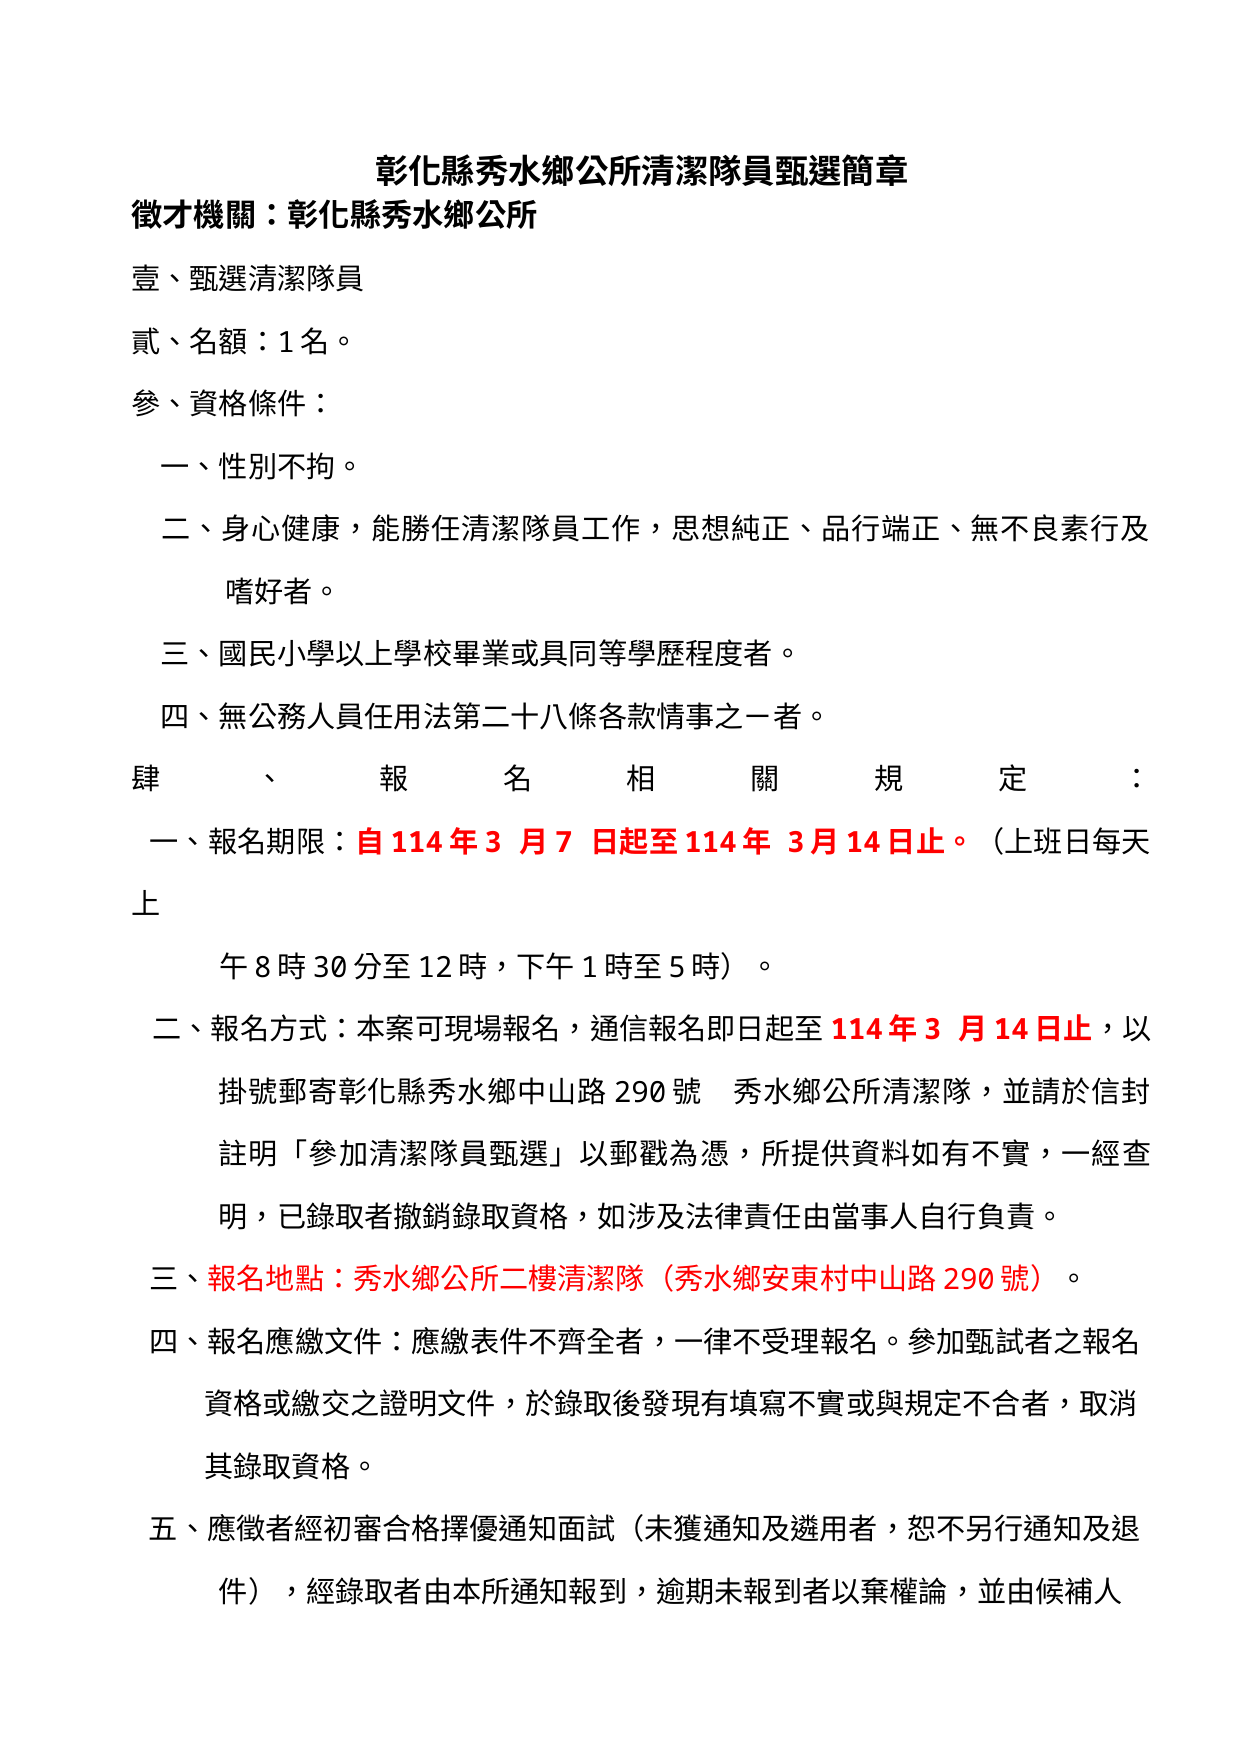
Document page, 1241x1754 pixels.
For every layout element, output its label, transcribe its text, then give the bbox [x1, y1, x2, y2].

text 貳、名額：1名。 [131, 298, 1152, 360]
text 四、報名應繳文件：應繳表件不齊全者，一律不受理報名。參加甄試者之報名 [131, 1298, 1152, 1360]
text 午8時30分至12時，下午1時至5時）。 [131, 923, 1152, 985]
text 肆、報名相關規定： 一、報名期限：自114年3 月7 日起至114年 3月14日止。（上班日每天上 [131, 735, 1152, 923]
text 二、身心健康，能勝任清潔隊員工作，思想純正、品行端正、無不良素行及嗜好者。 [131, 485, 1152, 610]
text 件），經錄取者由本所通知報到，逾期未報到者以棄權論，並由候補人 [131, 1548, 1152, 1610]
text 參、資格條件： [131, 360, 1152, 423]
text 四、無公務人員任用法第二十八條各款情事之ㄧ者。 [131, 673, 1152, 735]
text 三、報名地點：秀水鄉公所二樓清潔隊（秀水鄉安東村中山路290號）。 [131, 1235, 1152, 1298]
text 五、應徵者經初審合格擇優通知面試（未獲通知及遴用者，恕不另行通知及退 [131, 1485, 1152, 1548]
text 二、報名方式：本案可現場報名，通信報名即日起至114年3 月14日止，以掛號郵寄彰化縣秀水鄉中山路290號 秀水鄉公所清潔隊，並請於信封註明「參加清潔隊員甄選」以郵戳為憑，所提供資料如有不實，一經查明，已錄取者撤銷錄取資格，如涉及法律責任由當事人自行負責。 [94, 985, 1152, 1235]
text 資格或繳交之證明文件，於錄取後發現有填寫不實或與規定不合者，取消 其錄取資格。 [131, 1360, 1152, 1485]
text 彰化縣秀水鄉公所清潔隊員甄選簡章 [131, 127, 1152, 189]
text 一、性別不拘。 [131, 423, 1152, 485]
text 徵才機關：彰化縣秀水鄉公所 [131, 189, 1152, 235]
text 壹、甄選清潔隊員 [131, 235, 1152, 298]
text 三、國民小學以上學校畢業或具同等學歷程度者。 [131, 610, 1152, 673]
